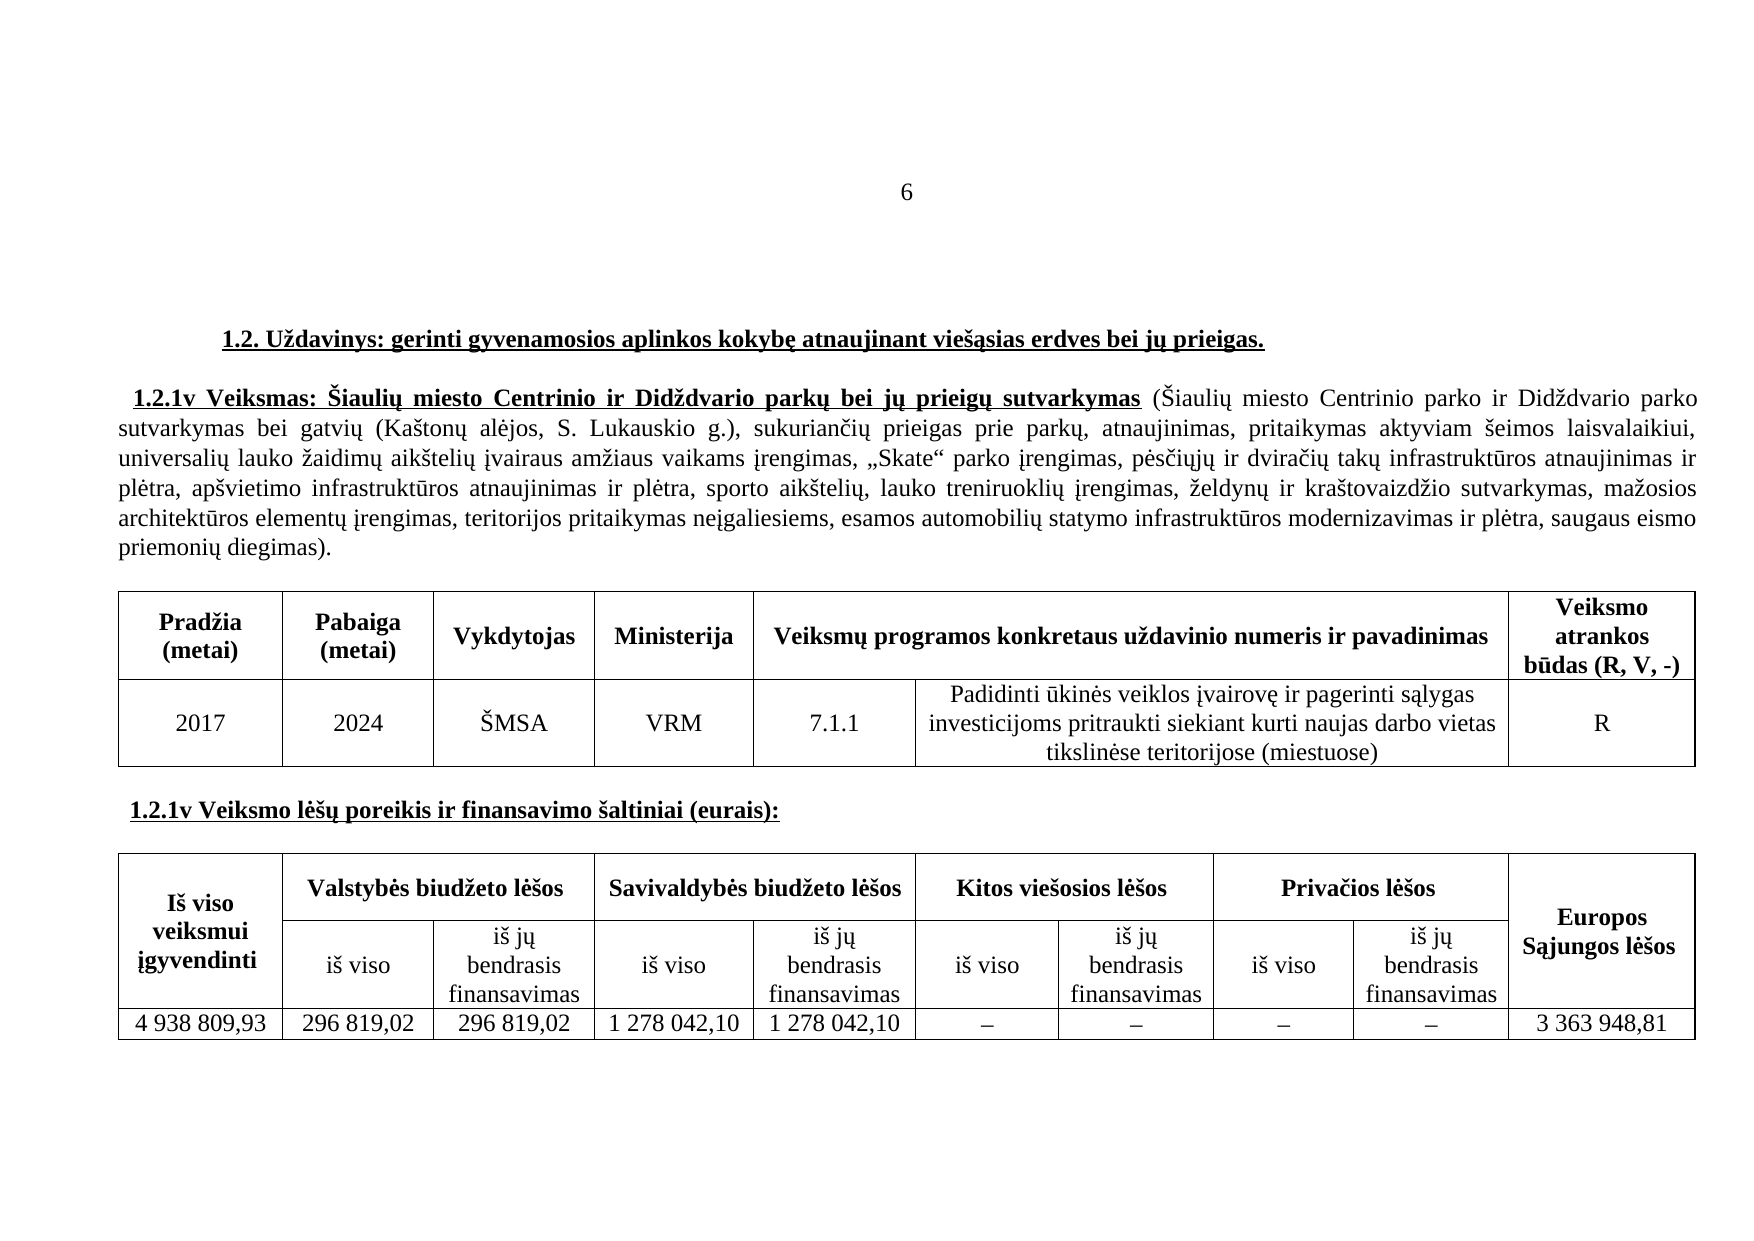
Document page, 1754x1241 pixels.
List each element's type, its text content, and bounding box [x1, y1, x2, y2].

table_header Pradžia (metai) [119, 592, 282, 678]
table_header Veiksmų programos konkretaus uždavinio numeris ir pavadinimas [754, 592, 1508, 678]
table_cell iš viso [916, 921, 1058, 1007]
table_cell 3 363 948,81 [1509, 1009, 1694, 1039]
table_cell iš jų bendrasis finansavimas [754, 921, 915, 1007]
table_cell 1.2.1v Veiksmo lėšų poreikis ir finansavimo šaltiniai (eurais): [118, 767, 1695, 853]
table_cell – [1214, 1009, 1353, 1039]
table_cell iš jų bendrasis finansavimas [1354, 921, 1508, 1007]
table_cell iš jų bendrasis finansavimas [1059, 921, 1213, 1007]
table_cell 1 278 042,10 [754, 1009, 915, 1039]
table_cell – [1354, 1009, 1508, 1039]
table_cell Privačios lėšos [1214, 854, 1508, 920]
table_cell iš viso [283, 921, 433, 1007]
table_cell – [916, 1009, 1058, 1039]
table_cell R [1509, 680, 1694, 766]
table_cell iš viso [1214, 921, 1353, 1007]
table_cell 1 278 042,10 [595, 1009, 753, 1039]
table_cell 4 938 809,93 [119, 1009, 282, 1039]
table_cell Padidinti ūkinės veiklos įvairovę ir pagerinti sąlygas investicijoms pritraukti siekiant kurti naujas darbo vietas tikslinėse teritorijose (miestuose) [916, 680, 1508, 766]
table_cell Kitos viešosios lėšos [916, 854, 1213, 920]
table_cell 2017 [119, 680, 282, 766]
table_header Ministerija [595, 592, 753, 678]
table_cell Iš viso veiksmui įgyvendinti [119, 854, 282, 1007]
table_cell Savivaldybės biudžeto lėšos [595, 854, 915, 920]
table_cell ŠMSA [434, 680, 594, 766]
table_header Vykdytojas [434, 592, 594, 678]
table_cell Valstybės biudžeto lėšos [283, 854, 594, 920]
table_cell – [1059, 1009, 1213, 1039]
table_header Veiksmo atrankos būdas (R, V, -) [1509, 592, 1694, 678]
text 1.2. Uždavinys: gerinti gyvenamosios aplinkos kokybę atnaujinant viešąsias erdves bei jų prieigas. [118, 324, 1742, 353]
table_cell iš viso [595, 921, 753, 1007]
table_cell 7.1.1 [754, 680, 915, 766]
table_cell 296 819,02 [283, 1009, 433, 1039]
table_cell iš jų bendrasis finansavimas [434, 921, 594, 1007]
table_cell Europos Sąjungos lėšos [1509, 854, 1694, 1007]
table_header Pabaiga (metai) [283, 592, 433, 678]
table_cell VRM [595, 680, 753, 766]
table_cell 296 819,02 [434, 1009, 594, 1039]
text 1.2.1v Veiksmas: Šiaulių miesto Centrinio ir Didždvario parkų bei jų prieigų sutvarkymas (Šiaulių miesto Centrinio parko ir Didždvario parko sutvarkymas bei gatvių (Kaštonų alėjos, S. Lukauskio g.), sukuriančių prieigas prie parkų, atnaujinimas, pritaikymas aktyviam šeimos laisvalaikiui, universalių lauko žaidimų aikštelių įvairaus amžiaus vaikams įrengimas, „Skate“ parko įrengimas, pėsčiųjų ir dviračių takų infrastruktūros atnaujinimas ir plėtra, apšvietimo infrastruktūros atnaujinimas ir plėtra, sporto aikštelių, lauko treniruoklių įrengimas, želdynų ir kraštovaizdžio sutvarkymas, mažosios architektūros elementų įrengimas, teritorijos pritaikymas neįgaliesiems, esamos automobilių statymo infrastruktūros modernizavimas ir plėtra, saugaus eismo priemonių diegimas). [118, 383, 1698, 561]
table_cell 2024 [283, 680, 433, 766]
